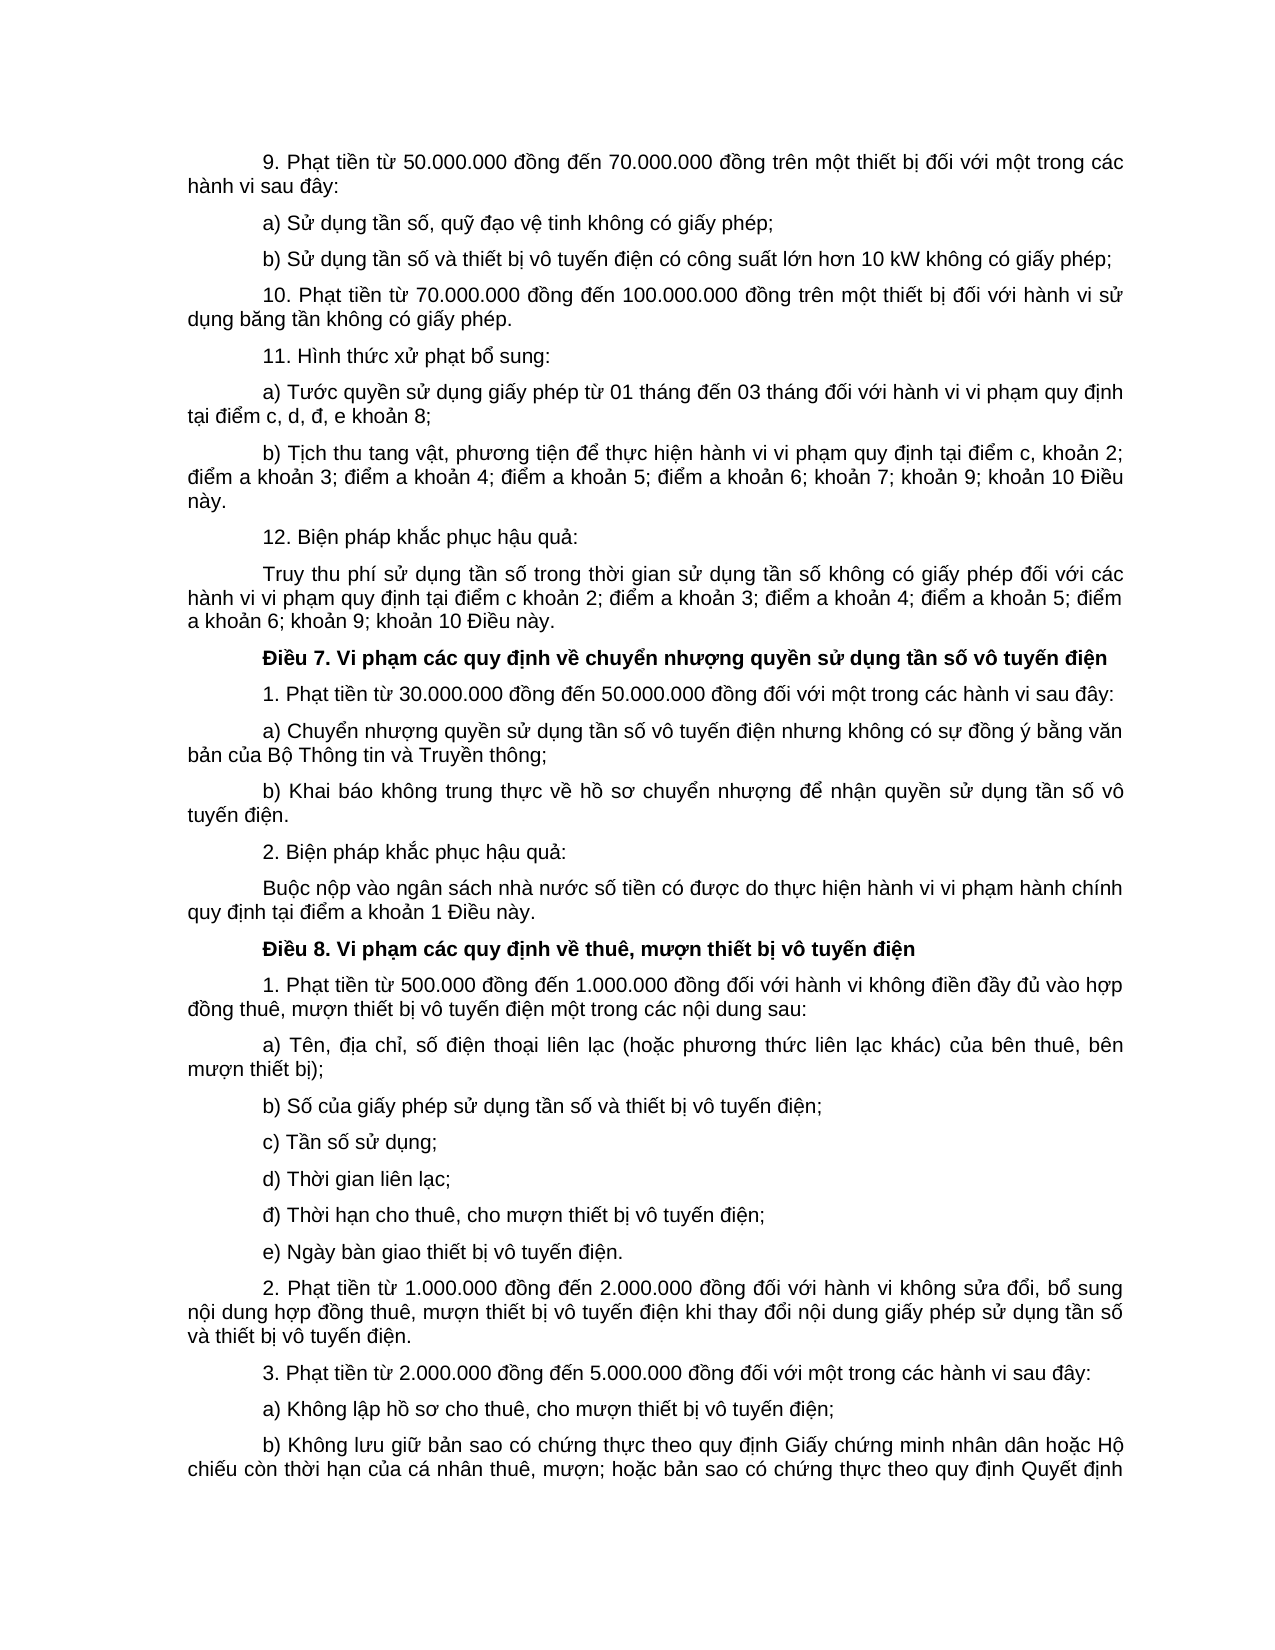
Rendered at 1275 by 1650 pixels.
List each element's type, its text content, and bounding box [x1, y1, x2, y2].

text đ) Thời hạn cho thuê, cho mượn thiết bị vô tuyến điện; [187, 1203, 1125, 1227]
text 1. Phạt tiền từ 500.000 đồng đến 1.000.000 đồng đối với hành vi không điền đầy đủ vào hợp đồng thuê, mượn thiết bị vô tuyến điện một trong các nội dung sau: [187, 973, 1125, 1021]
text b) Khai báo không trung thực về hồ sơ chuyển nhượng để nhận quyền sử dụng tần số vô tuyến điện. [187, 779, 1125, 827]
text c) Tần số sử dụng; [187, 1130, 1125, 1154]
text Buộc nộp vào ngân sách nhà nước số tiền có được do thực hiện hành vi vi phạm hành chính quy định tại điểm a khoản 1 Điều này. [187, 876, 1125, 924]
text Điều 8. Vi phạm các quy định về thuê, mượn thiết bị vô tuyến điện [187, 936, 1125, 960]
text 9. Phạt tiền từ 50.000.000 đồng đến 70.000.000 đồng trên một thiết bị đối với một trong các hành vi sau đây: [187, 150, 1125, 198]
text a) Chuyển nhượng quyền sử dụng tần số vô tuyến điện nhưng không có sự đồng ý bằng văn bản của Bộ Thông tin và Truyền thông; [187, 719, 1125, 767]
text e) Ngày bàn giao thiết bị vô tuyến điện. [187, 1239, 1125, 1263]
text 2. Biện pháp khắc phục hậu quả: [187, 839, 1125, 863]
text 10. Phạt tiền từ 70.000.000 đồng đến 100.000.000 đồng trên một thiết bị đối với hành vi sử dụng băng tần không có giấy phép. [187, 283, 1125, 331]
text a) Sử dụng tần số, quỹ đạo vệ tinh không có giấy phép; [187, 210, 1125, 234]
text b) Số của giấy phép sử dụng tần số và thiết bị vô tuyến điện; [187, 1094, 1125, 1118]
text a) Không lập hồ sơ cho thuê, cho mượn thiết bị vô tuyến điện; [187, 1397, 1125, 1421]
text b) Tịch thu tang vật, phương tiện để thực hiện hành vi vi phạm quy định tại điểm c, khoản 2; điểm a khoản 3; điểm a khoản 4; điểm a khoản 5; điểm a khoản 6; khoản 7; khoản 9; khoản 10 Điều này. [187, 441, 1125, 512]
text d) Thời gian liên lạc; [187, 1167, 1125, 1191]
text 1. Phạt tiền từ 30.000.000 đồng đến 50.000.000 đồng đối với một trong các hành vi sau đây: [187, 682, 1125, 706]
text 3. Phạt tiền từ 2.000.000 đồng đến 5.000.000 đồng đối với một trong các hành vi sau đây: [187, 1360, 1125, 1384]
text 12. Biện pháp khắc phục hậu quả: [187, 525, 1125, 549]
text Truy thu phí sử dụng tần số trong thời gian sử dụng tần số không có giấy phép đối với các hành vi vi phạm quy định tại điểm c khoản 2; điểm a khoản 3; điểm a khoản 4; điểm a khoản 5; điểm a khoản 6; khoản 9; khoản 10 Điều này. [187, 561, 1125, 633]
text a) Tên, địa chỉ, số điện thoại liên lạc (hoặc phương thức liên lạc khác) của bên thuê, bên mượn thiết bị); [187, 1033, 1125, 1081]
text a) Tước quyền sử dụng giấy phép từ 01 tháng đến 03 tháng đối với hành vi vi phạm quy định tại điểm c, d, đ, e khoản 8; [187, 380, 1125, 428]
text 2. Phạt tiền từ 1.000.000 đồng đến 2.000.000 đồng đối với hành vi không sửa đổi, bổ sung nội dung hợp đồng thuê, mượn thiết bị vô tuyến điện khi thay đổi nội dung giấy phép sử dụng tần số và thiết bị vô tuyến điện. [187, 1276, 1125, 1348]
text b) Không lưu giữ bản sao có chứng thực theo quy định Giấy chứng minh nhân dân hoặc Hộ chiếu còn thời hạn của cá nhân thuê, mượn; hoặc bản sao có chứng thực theo quy định Quyết định [187, 1433, 1125, 1481]
text Điều 7. Vi phạm các quy định về chuyển nhượng quyền sử dụng tần số vô tuyến điện [187, 646, 1125, 670]
text 11. Hình thức xử phạt bổ sung: [187, 344, 1125, 368]
text b) Sử dụng tần số và thiết bị vô tuyến điện có công suất lớn hơn 10 kW không có giấy phép; [187, 247, 1125, 271]
